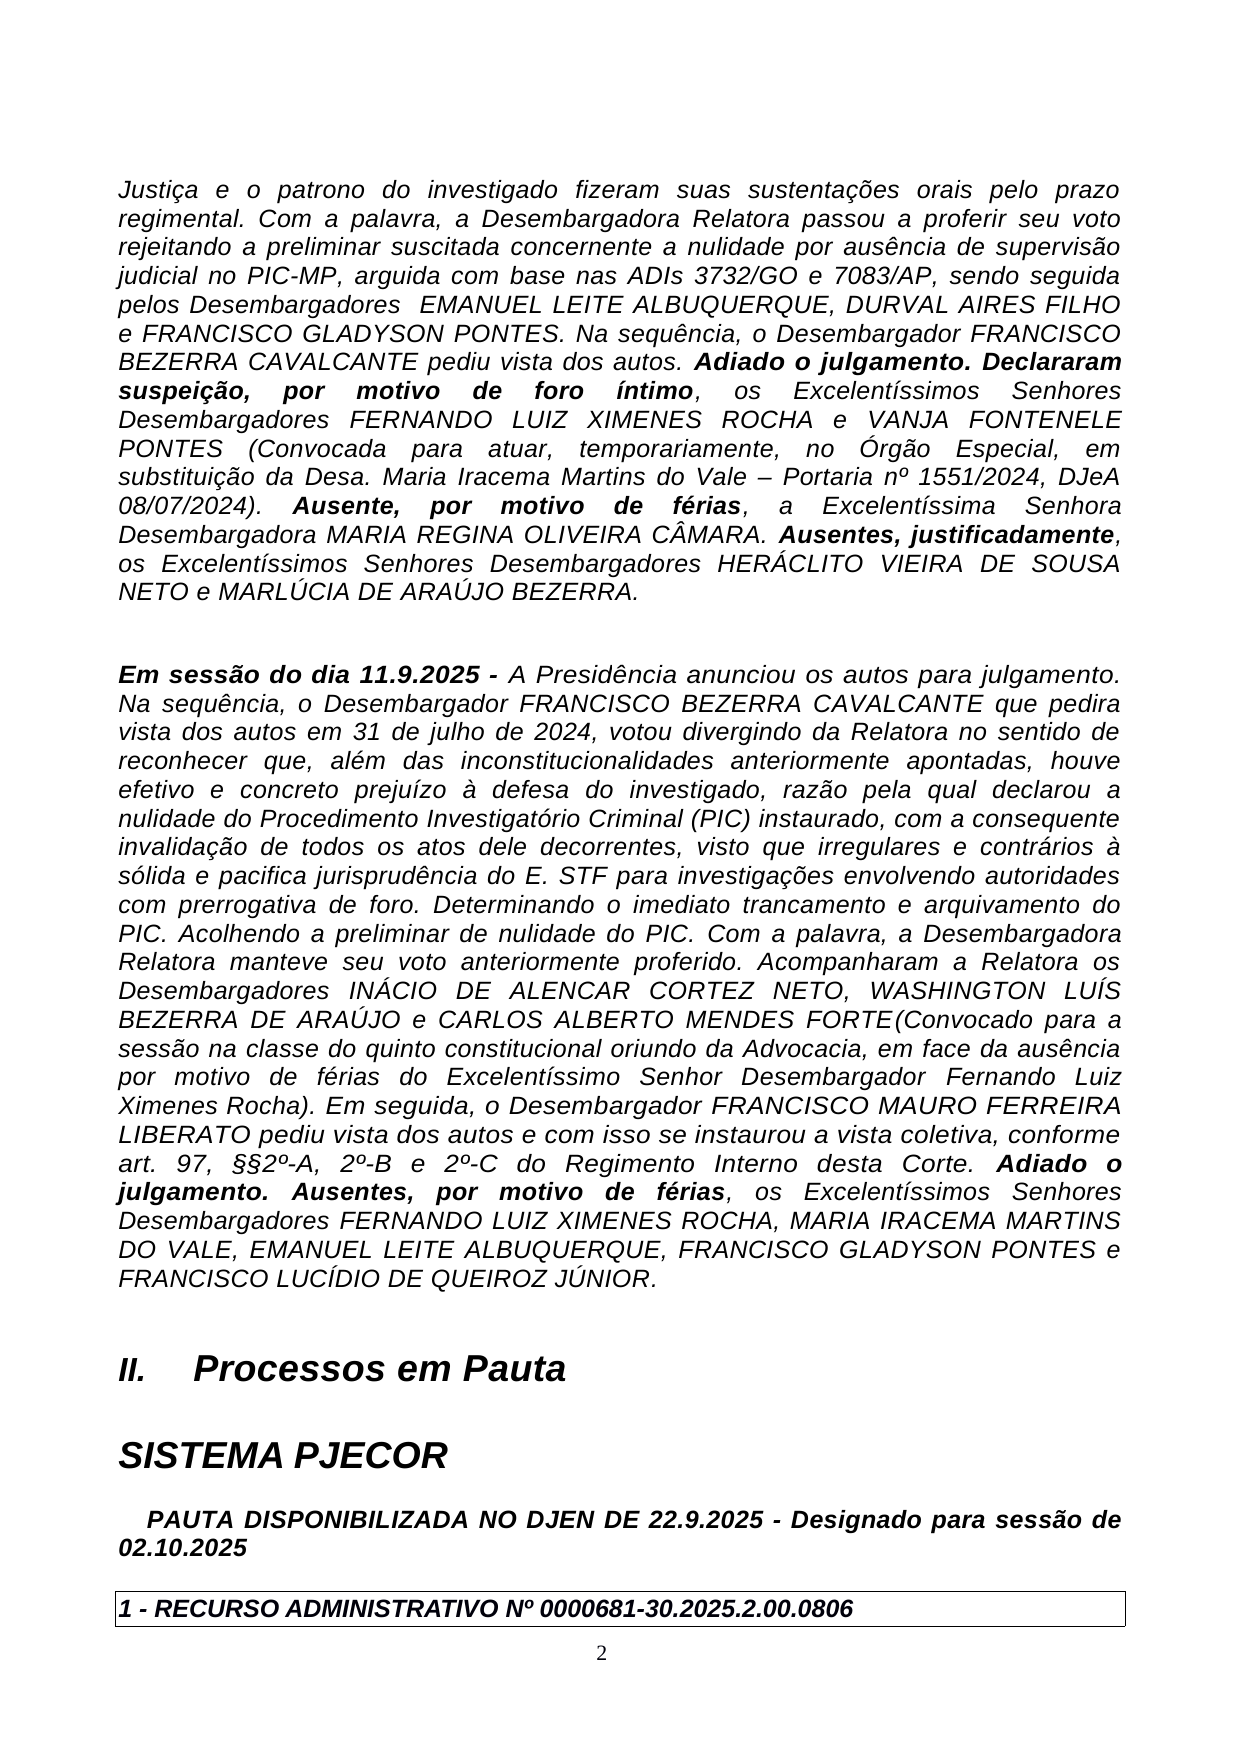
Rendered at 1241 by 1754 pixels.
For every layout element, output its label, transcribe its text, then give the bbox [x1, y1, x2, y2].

list Processos em Pauta [118, 1346, 1122, 1389]
text 1 - RECURSO ADMINISTRATIVO Nº 0000681-30.2025.2.00.0806 [116, 1592, 1125, 1626]
text Em sessão do dia 11.9.2025 - A Presidência anunciou os autos para julgamento. Na sequência, o Desembargador FRANCISCO BEZERRA CAVALCANTE que pedira vista dos autos em 31 de julho de 2024, votou divergindo da Relatora no sentido de reconhecer que, além das inconstitucionalidades anteriormente apontadas, houve efetivo e concreto prejuízo à defesa do investigado, razão pela qual declarou a nulidade do Procedimento Investigatório Criminal (PIC) instaurado, com a consequente invalidação de todos os atos dele decorrentes, visto que irregulares e contrários à sólida e pacifica jurisprudência do E. STF para investigações envolvendo autoridades com prerrogativa de foro. Determinando o imediato trancamento e arquivamento do PIC. Acolhendo a preliminar de nulidade do PIC. Com a palavra, a Desembargadora Relatora manteve seu voto anteriormente proferido. Acompanharam a Relatora os Desembargadores INÁCIO DE ALENCAR CORTEZ NETO, WASHINGTON LUÍS BEZERRA DE ARAÚJO e CARLOS ALBERTO MENDES FORTE(Convocado para a sessão na classe do quinto constitucional oriundo da Advocacia, em face da ausência por motivo de férias do Excelentíssimo Senhor Desembargador Fernando Luiz Ximenes Rocha). Em seguida, o Desembargador FRANCISCO MAURO FERREIRA LIBERATO pediu vista dos autos e com isso se instaurou a vista coletiva, conforme art. 97, §§2º-A, 2º-B e 2º-C do Regimento Interno desta Corte. Adiado o julgamento. Ausentes, por motivo de férias, os Excelentíssimos Senhores Desembargadores FERNANDO LUIZ XIMENES ROCHA, MARIA IRACEMA MARTINS DO VALE, EMANUEL LEITE ALBUQUERQUE, FRANCISCO GLADYSON PONTES e FRANCISCO LUCÍDIO DE QUEIROZ JÚNIOR. [118, 660, 1122, 1292]
text Justiça e o patrono do investigado fizeram suas sustentações orais pelo prazo regimental. Com a palavra, a Desembargadora Relatora passou a proferir seu voto rejeitando a preliminar suscitada concernente a nulidade por ausência de supervisão judicial no PIC-MP, arguida com base nas ADIs 3732/GO e 7083/AP, sendo seguida pelos Desembargadores EMANUEL LEITE ALBUQUERQUE, DURVAL AIRES FILHO e FRANCISCO GLADYSON PONTES. Na sequência, o Desembargador FRANCISCO BEZERRA CAVALCANTE pediu vista dos autos. Adiado o julgamento. Declararam suspeição, por motivo de foro íntimo, os Excelentíssimos Senhores Desembargadores FERNANDO LUIZ XIMENES ROCHA e VANJA FONTENELE PONTES (Convocada para atuar, temporariamente, no Órgão Especial, em substituição da Desa. Maria Iracema Martins do Vale – Portaria nº 1551/2024, DJeA 08/07/2024). Ausente, por motivo de férias, a Excelentíssima Senhora Desembargadora MARIA REGINA OLIVEIRA CÂMARA. Ausentes, justificadamente, os Excelentíssimos Senhores Desembargadores HERÁCLITO VIEIRA DE SOUSA NETO e MARLÚCIA DE ARAÚJO BEZERRA. [118, 175, 1122, 606]
text SISTEMA PJECOR [118, 1433, 1122, 1476]
text  PAUTA DISPONIBILIZADA NO DJEN DE 22.9.2025 - Designado para sessão de 02.10.2025 [118, 1505, 1123, 1562]
